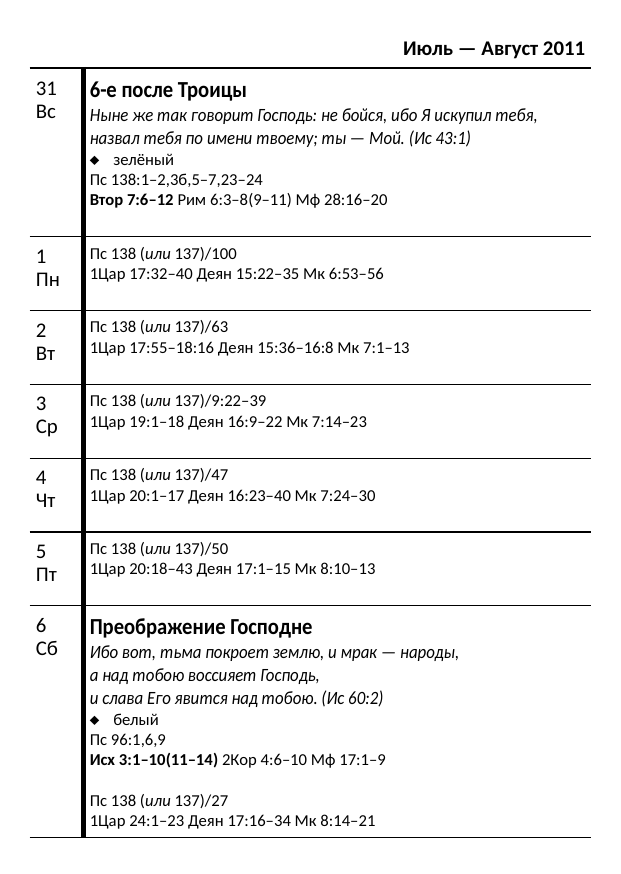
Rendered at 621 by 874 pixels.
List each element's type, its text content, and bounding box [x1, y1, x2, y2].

table_cell 31 Вс [30, 69, 81, 236]
table_cell 6 Сб [30, 606, 81, 837]
table_cell 6-е после Троицы Ныне же так говорит Господь: не бойся, ибо Я искупил тебя, назвал тебя по имени твоему; ты — Мой. (Ис 43:1) зелёный Пс 138:1–2,3б,5–7,23–24 Втор 7:6–12 Рим 6:3–8(9–11) Мф 28:16–20 [86, 69, 591, 236]
table_cell Пс 138 (или 137)/47 1Цар 20:1–17 Деян 16:23–40 Мк 7:24–30 [86, 459, 591, 531]
table_cell Пс 138 (или 137)/50 1Цар 20:18–43 Деян 17:1–15 Мк 8:10–13 [86, 533, 591, 605]
table_cell 1 Пн [30, 237, 81, 310]
table_cell 2 Вт [30, 311, 81, 384]
table_cell Пс 138 (или 137)/9:22–39 1Цар 19:1–18 Деян 16:9–22 Мк 7:14–23 [86, 385, 591, 457]
table_cell 4 Чт [30, 459, 81, 531]
table_cell 3 Ср [30, 385, 81, 457]
table_cell 5 Пт [30, 533, 81, 605]
table_cell Преображение Господне Ибо вот, тьма покроет землю, и мрак — народы, а над тобою воссияет Господь, и слава Его явится над тобою. (Ис 60:2) белый Пс 96:1,6,9 Исх 3:1–10(11–14) 2Кор 4:6–10 Мф 17:1–9 Пс 138 (или 137)/27 1Цар 24:1–23 Деян 17:16–34 Мк 8:14–21 [86, 606, 591, 837]
table_cell Пс 138 (или 137)/100 1Цар 17:32–40 Деян 15:22–35 Мк 6:53–56 [86, 237, 591, 310]
table_cell Пс 138 (или 137)/63 1Цар 17:55–18:16 Деян 15:36–16:8 Мк 7:1–13 [86, 311, 591, 384]
table_header Июль — Август 2011 [30, 30, 591, 67]
